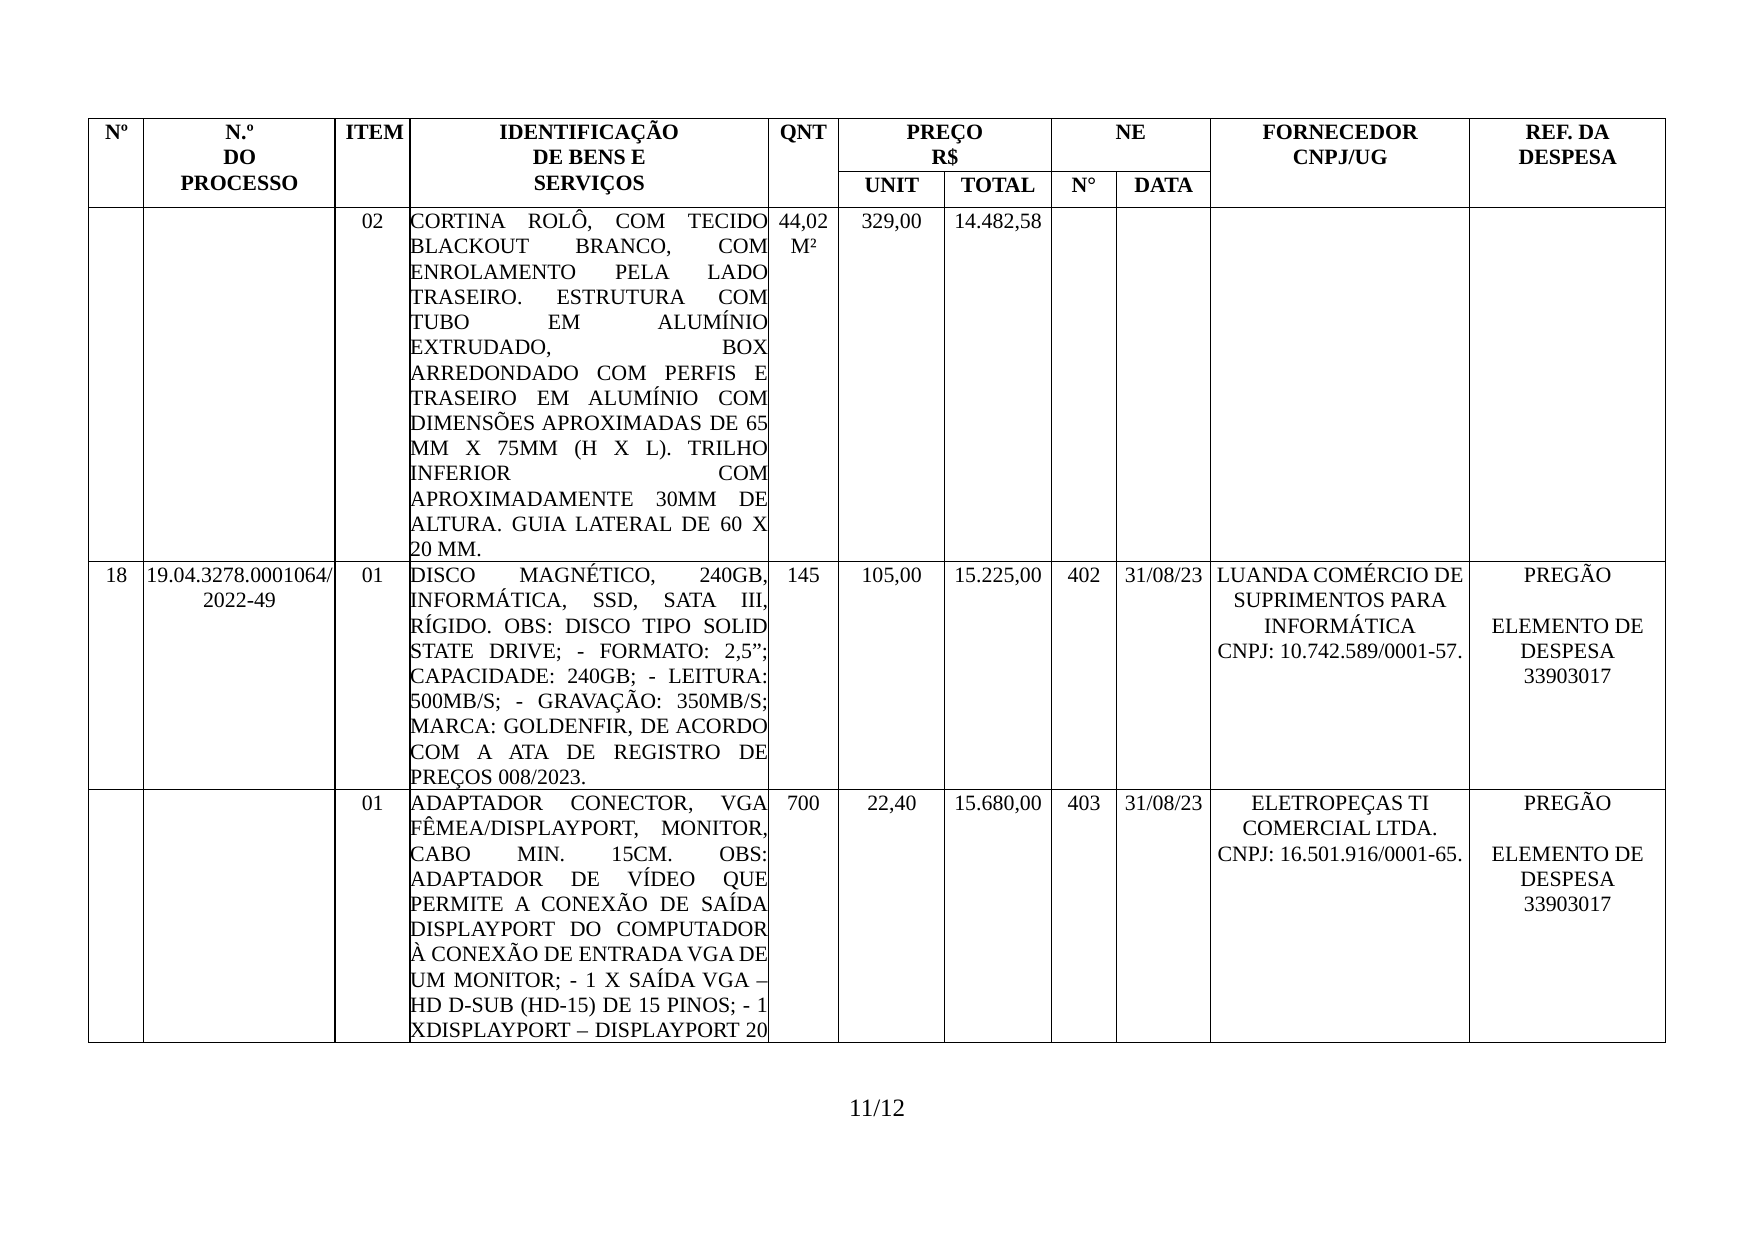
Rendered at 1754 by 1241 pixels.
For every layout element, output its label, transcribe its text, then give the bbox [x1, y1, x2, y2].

table_cell ADAPTADOR CONECTOR, VGA FÊMEA/DISPLAYPORT, MONITOR, CABO MIN. 15CM. OBS: ADAPTADOR DE VÍDEO QUE PERMITE A CONEXÃO DE SAÍDA DISPLAYPORT DO COMPUTADOR À CONEXÃO DE ENTRADA VGA DE UM MONITOR; - 1 X SAÍDA VGA – HD D-SUB (HD-15) DE 15 PINOS; - 1 XDISPLAYPORT – DISPLAYPORT 20 [411, 790, 768, 1042]
table_header Nº [89, 119, 143, 207]
table_cell 403 [1052, 790, 1116, 1042]
table_cell 19.04.3278.0001064/2022-49 [144, 562, 334, 789]
table_cell 31/08/23 [1117, 562, 1210, 789]
table_cell DATA [1117, 172, 1210, 207]
table_cell CORTINA ROLÔ, COM TECIDO BLACKOUT BRANCO, COM ENROLAMENTO PELA LADO TRASEIRO. ESTRUTURA COM TUBO EM ALUMÍNIO EXTRUDADO, BOX ARREDONDADO COM PERFIS E TRASEIRO EM ALUMÍNIO COM DIMENSÕES APROXIMADAS DE 65 MM X 75MM (H X L). TRILHO INFERIOR COM APROXIMADAMENTE 30MM DE ALTURA. GUIA LATERAL DE 60 X 20 MM. [411, 208, 768, 561]
table_cell 31/08/23 [1117, 790, 1210, 1042]
table_cell TOTAL [945, 172, 1051, 207]
table_cell 15.680,00 [945, 790, 1051, 1042]
table_cell 14.482,58 [945, 208, 1051, 561]
table_cell 15.225,00 [945, 562, 1051, 789]
table_cell 402 [1052, 562, 1116, 789]
table_header N.º DO PROCESSO [144, 119, 334, 207]
table_cell ELETROPEÇAS TI COMERCIAL LTDA. CNPJ: 16.501.916/0001-65. [1211, 790, 1469, 1042]
table_cell 22,40 [839, 790, 944, 1042]
table_header REF. DA DESPESA [1470, 119, 1665, 207]
table_cell 700 [769, 790, 838, 1042]
table_cell N° [1052, 172, 1116, 207]
table_cell 105,00 [839, 562, 944, 789]
table_cell 02 [336, 208, 409, 561]
table_cell [1211, 208, 1469, 561]
table_cell PREGÃO ELEMENTO DE DESPESA 33903017 [1470, 562, 1665, 789]
table_cell 329,00 [839, 208, 944, 561]
table_header ITEM [336, 119, 409, 207]
table_cell DISCO MAGNÉTICO, 240GB, INFORMÁTICA, SSD, SATA III, RÍGIDO. OBS: DISCO TIPO SOLID STATE DRIVE; - FORMATO: 2,5”; CAPACIDADE: 240GB; - LEITURA: 500MB/S; - GRAVAÇÃO: 350MB/S; MARCA: GOLDENFIR, DE ACORDO COM A ATA DE REGISTRO DE PREÇOS 008/2023. [411, 562, 768, 789]
table_cell UNIT [839, 172, 944, 207]
table_cell 01 [336, 562, 409, 789]
table_cell [89, 790, 143, 1042]
table_header PREÇO R$ [839, 119, 1051, 171]
table_cell [89, 208, 143, 561]
table_cell 145 [769, 562, 838, 789]
table_cell [1052, 208, 1116, 561]
table_cell 01 [336, 790, 409, 1042]
table_cell [144, 208, 334, 561]
table_cell 44,02 M² [769, 208, 838, 561]
table_header NE [1052, 119, 1210, 171]
table_cell [1470, 208, 1665, 561]
table_cell [1117, 208, 1210, 561]
table_header FORNECEDOR CNPJ/UG [1211, 119, 1469, 207]
table_cell [144, 790, 334, 1042]
table_header QNT [769, 119, 838, 207]
table_cell LUANDA COMÉRCIO DE SUPRIMENTOS PARA INFORMÁTICA CNPJ: 10.742.589/0001-57. [1211, 562, 1469, 789]
table_cell 18 [89, 562, 143, 789]
table_cell PREGÃO ELEMENTO DE DESPESA 33903017 [1470, 790, 1665, 1042]
table_header IDENTIFICAÇÃO DE BENS E SERVIÇOS [411, 119, 768, 207]
